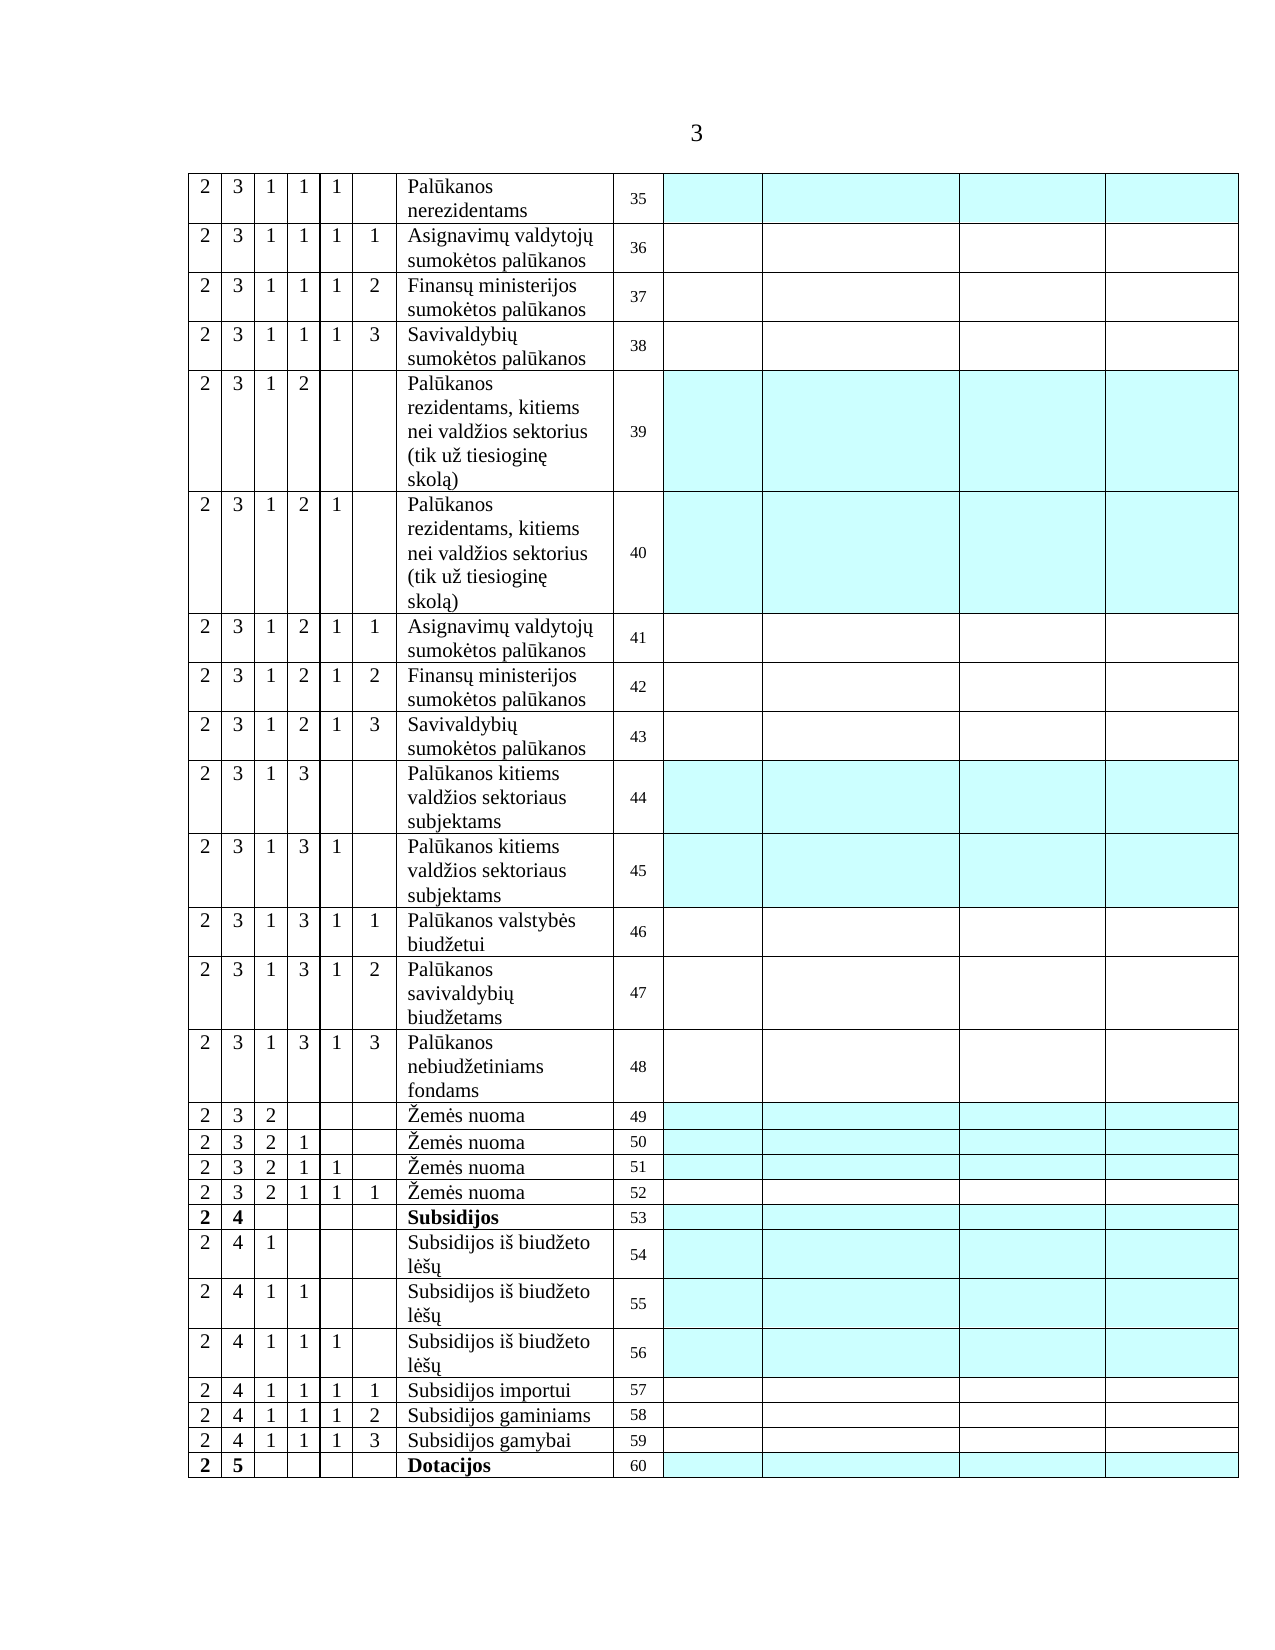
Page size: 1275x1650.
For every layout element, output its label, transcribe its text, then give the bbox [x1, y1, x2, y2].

table_cell 1 [255, 492, 287, 613]
table_cell 1 [321, 1403, 352, 1427]
table_cell 2 [189, 492, 221, 613]
table_cell Palūkanos valstybės biudžetui [397, 908, 613, 956]
table_cell 2 [288, 712, 319, 760]
table_cell [763, 663, 959, 711]
table_cell [353, 1130, 396, 1154]
table_cell 1 [288, 322, 319, 370]
table_cell 2 [189, 273, 221, 321]
table_cell [960, 273, 1105, 321]
table_cell 35 [614, 174, 663, 222]
table_cell 1 [288, 1403, 319, 1427]
table_cell 4 [222, 1230, 254, 1278]
table_cell 37 [614, 273, 663, 321]
table_cell [763, 1180, 959, 1204]
table_cell [763, 371, 959, 491]
table_cell 56 [614, 1329, 663, 1377]
table_cell [353, 371, 396, 491]
table_cell [1106, 1130, 1238, 1154]
table_cell [353, 1155, 396, 1179]
table_cell Asignavimų valdytojų sumokėtos palūkanos [397, 614, 613, 662]
table_cell [664, 1205, 762, 1229]
table_cell [288, 1103, 319, 1129]
table_cell 1 [255, 1279, 287, 1327]
table_cell [353, 1205, 396, 1229]
table_cell [1106, 174, 1238, 222]
table_cell 2 [189, 1378, 221, 1402]
table_cell [1106, 322, 1238, 370]
table_cell [664, 371, 762, 491]
table_cell 3 [222, 1130, 254, 1154]
table_cell [763, 1329, 959, 1377]
table_cell 44 [614, 761, 663, 833]
table_cell 3 [288, 957, 319, 1029]
table_cell [664, 1403, 762, 1427]
table_cell 3 [222, 957, 254, 1029]
table_cell 3 [353, 712, 396, 760]
table_cell [1106, 1279, 1238, 1327]
table_cell [664, 1180, 762, 1204]
table_cell 1 [255, 614, 287, 662]
table_cell 1 [255, 957, 287, 1029]
table_cell Palūkanos rezidentams, kitiems nei valdžios sektorius (tik už tiesioginę skolą) [397, 371, 613, 491]
table_cell [664, 1279, 762, 1327]
table_cell [763, 1103, 959, 1129]
table_cell [1106, 1030, 1238, 1102]
table_cell [321, 1205, 352, 1229]
table_cell [1106, 371, 1238, 491]
table_cell [1106, 663, 1238, 711]
table_cell [1106, 273, 1238, 321]
table_cell [353, 492, 396, 613]
table_cell [960, 1130, 1105, 1154]
table_cell [1106, 1403, 1238, 1427]
table_cell 2 [189, 224, 221, 272]
table_cell Palūkanos kitiems valdžios sektoriaus subjektams [397, 834, 613, 907]
table_cell 1 [255, 224, 287, 272]
table_cell [353, 1329, 396, 1377]
table_cell 3 [222, 712, 254, 760]
table_cell 1 [288, 1180, 319, 1204]
table_cell [664, 1428, 762, 1452]
table_cell [960, 371, 1105, 491]
table_cell [960, 834, 1105, 907]
table_cell Palūkanos nerezidentams [397, 174, 613, 222]
table_cell [763, 1155, 959, 1179]
table_cell 2 [255, 1180, 287, 1204]
table_cell [1106, 224, 1238, 272]
table_cell [763, 492, 959, 613]
table_cell [763, 834, 959, 907]
table_cell [321, 1453, 352, 1477]
table_cell 2 [189, 834, 221, 907]
table_cell [1106, 1329, 1238, 1377]
table_cell 1 [288, 1428, 319, 1452]
table_cell 3 [222, 492, 254, 613]
table_cell 1 [353, 1180, 396, 1204]
table_cell [1106, 957, 1238, 1029]
table_cell 3 [222, 1180, 254, 1204]
table_cell 2 [189, 1180, 221, 1204]
table_cell 43 [614, 712, 663, 760]
table_cell 1 [321, 834, 352, 907]
table_cell 46 [614, 908, 663, 956]
table_cell [763, 1403, 959, 1427]
table_cell 2 [189, 761, 221, 833]
table_cell 38 [614, 322, 663, 370]
table_cell 3 [222, 1030, 254, 1102]
table_cell Subsidijos importui [397, 1378, 613, 1402]
table_cell 3 [288, 908, 319, 956]
table_cell 1 [321, 663, 352, 711]
table_cell 2 [255, 1130, 287, 1154]
table_cell [763, 1453, 959, 1477]
table_cell 3 [222, 908, 254, 956]
table_cell [664, 492, 762, 613]
table_cell 2 [189, 1403, 221, 1427]
table_cell Palūkanos nebiudžetiniams fondams [397, 1030, 613, 1102]
table_cell 2 [255, 1155, 287, 1179]
table_cell 1 [288, 1279, 319, 1327]
table_cell 3 [353, 1428, 396, 1452]
table_cell 1 [321, 1428, 352, 1452]
table_cell 3 [222, 614, 254, 662]
table_cell 1 [255, 322, 287, 370]
table_cell 1 [255, 1403, 287, 1427]
table_cell 3 [222, 834, 254, 907]
table_cell Palūkanos kitiems valdžios sektoriaus subjektams [397, 761, 613, 833]
table_cell [1106, 761, 1238, 833]
table_cell 54 [614, 1230, 663, 1278]
table_cell [1106, 712, 1238, 760]
table_cell [664, 322, 762, 370]
table_cell Palūkanos rezidentams, kitiems nei valdžios sektorius (tik už tiesioginę skolą) [397, 492, 613, 613]
table_cell 60 [614, 1453, 663, 1477]
table_cell Žemės nuoma [397, 1155, 613, 1179]
table_cell 2 [353, 1403, 396, 1427]
table_cell [321, 761, 352, 833]
table_cell [763, 1378, 959, 1402]
table_cell [960, 1030, 1105, 1102]
table_cell 3 [222, 371, 254, 491]
table_cell 1 [255, 712, 287, 760]
table_cell 1 [288, 1155, 319, 1179]
table_cell [960, 1329, 1105, 1377]
table_cell 1 [321, 1030, 352, 1102]
table_cell 2 [189, 1329, 221, 1377]
table_cell [664, 1130, 762, 1154]
table_cell 3 [222, 761, 254, 833]
table_cell Subsidijos iš biudžeto lėšų [397, 1329, 613, 1377]
table_cell 1 [321, 614, 352, 662]
table_cell 1 [288, 1130, 319, 1154]
table_cell [1106, 1428, 1238, 1452]
table_cell 1 [321, 957, 352, 1029]
table_cell 1 [288, 1329, 319, 1377]
table_cell 1 [255, 174, 287, 222]
table_cell [960, 663, 1105, 711]
table_cell Savivaldybių sumokėtos palūkanos [397, 712, 613, 760]
table_cell [255, 1453, 287, 1477]
table_cell [763, 224, 959, 272]
table_cell Finansų ministerijos sumokėtos palūkanos [397, 273, 613, 321]
table_cell [960, 908, 1105, 956]
table_cell [664, 1230, 762, 1278]
table_cell [1106, 908, 1238, 956]
table_cell [664, 1103, 762, 1129]
table_cell [353, 1103, 396, 1129]
table_cell 2 [189, 1279, 221, 1327]
table_cell [664, 908, 762, 956]
table_cell 40 [614, 492, 663, 613]
table_cell 1 [255, 371, 287, 491]
table_cell 1 [321, 322, 352, 370]
table_cell [763, 712, 959, 760]
table_cell [664, 663, 762, 711]
table_cell 1 [321, 492, 352, 613]
table_cell 2 [353, 957, 396, 1029]
table_cell [763, 273, 959, 321]
table_cell 5 [222, 1453, 254, 1477]
table_cell 1 [321, 273, 352, 321]
table_cell 3 [222, 1155, 254, 1179]
table_cell 39 [614, 371, 663, 491]
table_cell 42 [614, 663, 663, 711]
table_cell 1 [255, 761, 287, 833]
table_cell [664, 1378, 762, 1402]
table_cell 1 [255, 908, 287, 956]
table_cell [960, 1403, 1105, 1427]
table_cell 3 [353, 322, 396, 370]
table_cell [664, 273, 762, 321]
table_cell [1106, 1230, 1238, 1278]
table_cell 2 [189, 957, 221, 1029]
table_cell [1106, 1103, 1238, 1129]
table_cell [664, 614, 762, 662]
table_cell 1 [353, 908, 396, 956]
table_cell [763, 957, 959, 1029]
table_cell [353, 834, 396, 907]
table_cell Žemės nuoma [397, 1130, 613, 1154]
table_cell [1106, 492, 1238, 613]
table_cell 4 [222, 1205, 254, 1229]
table_cell 3 [288, 1030, 319, 1102]
table_cell 2 [353, 663, 396, 711]
table_cell 1 [255, 1329, 287, 1377]
table_cell 48 [614, 1030, 663, 1102]
table_cell 51 [614, 1155, 663, 1179]
table_cell [288, 1205, 319, 1229]
table_cell [1106, 1155, 1238, 1179]
table_cell 2 [288, 371, 319, 491]
table_cell [960, 1428, 1105, 1452]
table_cell [288, 1453, 319, 1477]
table_cell [763, 1205, 959, 1229]
table_cell 2 [189, 712, 221, 760]
table_cell 1 [255, 1230, 287, 1278]
table_cell 4 [222, 1378, 254, 1402]
table_cell 3 [222, 663, 254, 711]
table_cell 3 [288, 761, 319, 833]
table_cell 1 [321, 1155, 352, 1179]
table_cell 1 [353, 614, 396, 662]
table_cell [960, 492, 1105, 613]
table_cell [763, 908, 959, 956]
table_cell [763, 174, 959, 222]
table_cell [1106, 1180, 1238, 1204]
table_cell 2 [189, 174, 221, 222]
table_cell [960, 1155, 1105, 1179]
table_cell 1 [353, 1378, 396, 1402]
table_cell [321, 1279, 352, 1327]
table_cell [321, 1103, 352, 1129]
table_cell 1 [255, 1030, 287, 1102]
table_cell 4 [222, 1403, 254, 1427]
table_cell 2 [189, 1155, 221, 1179]
table_cell 1 [321, 908, 352, 956]
table_cell [1106, 1453, 1238, 1477]
table_cell 4 [222, 1428, 254, 1452]
table_cell [255, 1205, 287, 1229]
table_cell [321, 1130, 352, 1154]
table_cell Subsidijos iš biudžeto lėšų [397, 1230, 613, 1278]
table_cell [763, 1279, 959, 1327]
table_cell 2 [288, 492, 319, 613]
table_cell [664, 1030, 762, 1102]
table_cell 1 [255, 1428, 287, 1452]
table_cell 2 [189, 1130, 221, 1154]
table_cell [353, 174, 396, 222]
table_cell 1 [321, 1329, 352, 1377]
table_cell 2 [189, 322, 221, 370]
table_cell [960, 1453, 1105, 1477]
table_cell 2 [189, 1103, 221, 1129]
table_cell 1 [321, 1378, 352, 1402]
table_cell 2 [255, 1103, 287, 1129]
table_cell 1 [288, 174, 319, 222]
table_cell 1 [321, 174, 352, 222]
table_cell [763, 1230, 959, 1278]
table_cell 1 [255, 273, 287, 321]
table_cell Subsidijos gamybai [397, 1428, 613, 1452]
table_cell [960, 174, 1105, 222]
table_cell Žemės nuoma [397, 1180, 613, 1204]
table_cell [321, 371, 352, 491]
table_cell 3 [288, 834, 319, 907]
table_cell [1106, 1205, 1238, 1229]
table_cell 2 [189, 371, 221, 491]
table_cell [664, 1453, 762, 1477]
table_cell [960, 322, 1105, 370]
table_cell Subsidijos iš biudžeto lėšų [397, 1279, 613, 1327]
table_cell 53 [614, 1205, 663, 1229]
table_cell 2 [189, 1205, 221, 1229]
table_cell Savivaldybių sumokėtos palūkanos [397, 322, 613, 370]
table_cell 2 [189, 663, 221, 711]
table_cell [960, 761, 1105, 833]
table_cell [763, 1030, 959, 1102]
table_cell 57 [614, 1378, 663, 1402]
table_cell [664, 174, 762, 222]
table_cell [763, 1428, 959, 1452]
table_cell 1 [255, 1378, 287, 1402]
table_cell 4 [222, 1329, 254, 1377]
table_cell [960, 1378, 1105, 1402]
table_cell [960, 1180, 1105, 1204]
table_cell 1 [321, 224, 352, 272]
table_cell [353, 1279, 396, 1327]
table_cell [1106, 1378, 1238, 1402]
table_cell 36 [614, 224, 663, 272]
table_cell 45 [614, 834, 663, 907]
table_cell [960, 1279, 1105, 1327]
table_cell 1 [255, 834, 287, 907]
table_cell [763, 1130, 959, 1154]
table_cell 58 [614, 1403, 663, 1427]
table_cell [664, 712, 762, 760]
table_cell 3 [222, 322, 254, 370]
table_cell 1 [255, 663, 287, 711]
table_cell [960, 1103, 1105, 1129]
table_cell [763, 761, 959, 833]
table_cell [353, 1453, 396, 1477]
table_cell 2 [189, 1453, 221, 1477]
table_cell 2 [189, 908, 221, 956]
table_cell [1106, 834, 1238, 907]
table_cell 3 [222, 224, 254, 272]
table_cell 2 [288, 614, 319, 662]
table_cell 3 [222, 273, 254, 321]
table_cell Dotacijos [397, 1453, 613, 1477]
table_cell [353, 1230, 396, 1278]
table_cell [288, 1230, 319, 1278]
table_cell 2 [189, 1030, 221, 1102]
table_cell 3 [353, 1030, 396, 1102]
table_cell [763, 614, 959, 662]
table_cell [664, 1329, 762, 1377]
table_cell [763, 322, 959, 370]
table_cell [664, 761, 762, 833]
table_cell 2 [353, 273, 396, 321]
table_cell Subsidijos [397, 1205, 613, 1229]
table_cell [960, 614, 1105, 662]
table_cell 2 [189, 1428, 221, 1452]
table_cell 1 [288, 1378, 319, 1402]
table_cell 3 [222, 174, 254, 222]
table_cell 3 [222, 1103, 254, 1129]
table_cell 2 [189, 614, 221, 662]
table_cell [353, 761, 396, 833]
table_cell 49 [614, 1103, 663, 1129]
table_cell [321, 1230, 352, 1278]
table_cell 1 [321, 1180, 352, 1204]
table_cell 52 [614, 1180, 663, 1204]
table_cell Subsidijos gaminiams [397, 1403, 613, 1427]
table_cell 55 [614, 1279, 663, 1327]
table_cell [960, 712, 1105, 760]
table_cell Žemės nuoma [397, 1103, 613, 1129]
table_cell 59 [614, 1428, 663, 1452]
table_cell 1 [321, 712, 352, 760]
table_cell 1 [288, 224, 319, 272]
table_cell [664, 957, 762, 1029]
table_cell 1 [288, 273, 319, 321]
table_cell [960, 1230, 1105, 1278]
table_cell [664, 1155, 762, 1179]
table_cell [960, 224, 1105, 272]
table_cell 50 [614, 1130, 663, 1154]
table_cell 47 [614, 957, 663, 1029]
table_cell [664, 224, 762, 272]
table_cell 2 [288, 663, 319, 711]
table_cell [960, 957, 1105, 1029]
table_cell Finansų ministerijos sumokėtos palūkanos [397, 663, 613, 711]
table_cell [960, 1205, 1105, 1229]
table_cell Asignavimų valdytojų sumokėtos palūkanos [397, 224, 613, 272]
table_cell 1 [353, 224, 396, 272]
table_cell 41 [614, 614, 663, 662]
table_cell 2 [189, 1230, 221, 1278]
table_cell Palūkanos savivaldybių biudžetams [397, 957, 613, 1029]
table_cell [664, 834, 762, 907]
table_cell [1106, 614, 1238, 662]
table_cell 4 [222, 1279, 254, 1327]
